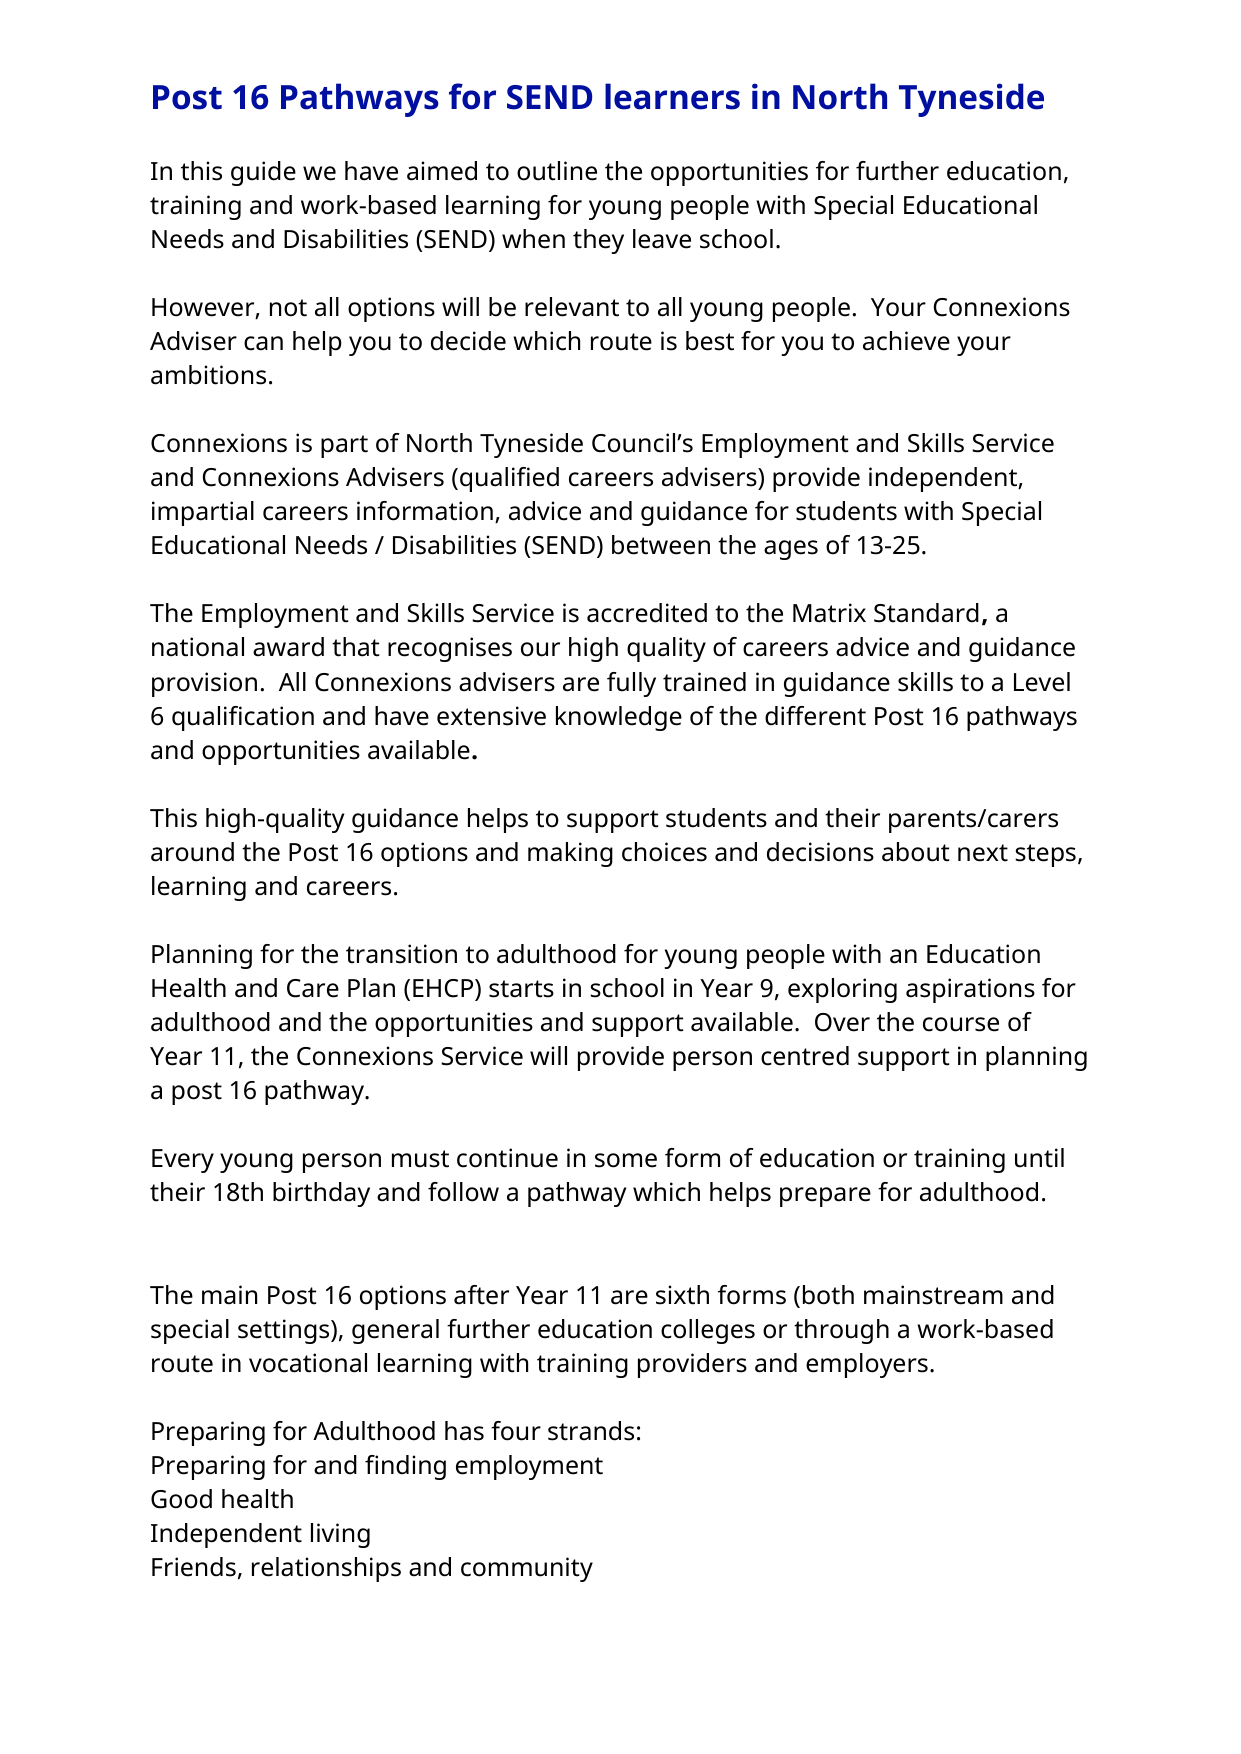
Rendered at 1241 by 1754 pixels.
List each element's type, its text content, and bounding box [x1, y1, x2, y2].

text The Employment and Skills Service is accredited to the Matrix Standard, a national award that recognises our high quality of careers advice and guidance provision. All Connexions advisers are fully trained in guidance skills to a Level 6 qualification and have extensive knowledge of the different Post 16 pathways and opportunities available. [150, 596, 1090, 766]
text The main Post 16 options after Year 11 are sixth forms (both mainstream and special settings), general further education colleges or through a work-based route in vocational learning with training providers and employers. [150, 1277, 1090, 1379]
text Friends, relationships and community [150, 1550, 1090, 1584]
text Good health [150, 1482, 1090, 1516]
text However, not all options will be relevant to all young people. Your Connexions Adviser can help you to decide which route is best for you to achieve your ambitions. [150, 289, 1090, 392]
text This high-quality guidance helps to support students and their parents/carers around the Post 16 options and making choices and decisions about next steps, learning and careers. [150, 800, 1090, 903]
text Post 16 Pathways for SEND learners in North Tyneside [150, 74, 1090, 119]
text Independent living [150, 1516, 1090, 1550]
text Every young person must continue in some form of education or training until their 18th birthday and follow a pathway which helps prepare for adulthood. [150, 1141, 1090, 1209]
text Connexions is part of North Tyneside Council’s Employment and Skills Service and Connexions Advisers (qualified careers advisers) provide independent, impartial careers information, advice and guidance for students with Special Educational Needs / Disabilities (SEND) between the ages of 13-25. [150, 426, 1090, 562]
text In this guide we have aimed to outline the opportunities for further education, training and work-based learning for young people with Special Educational Needs and Disabilities (SEND) when they leave school. [150, 153, 1090, 255]
text Preparing for and finding employment [150, 1448, 1090, 1482]
text Preparing for Adulthood has four strands: [150, 1413, 1090, 1448]
text Planning for the transition to adulthood for young people with an Education Health and Care Plan (EHCP) starts in school in Year 9, exploring aspirations for adulthood and the opportunities and support available. Over the course of Year 11, the Connexions Service will provide person centred support in planning a post 16 pathway. [150, 937, 1090, 1107]
